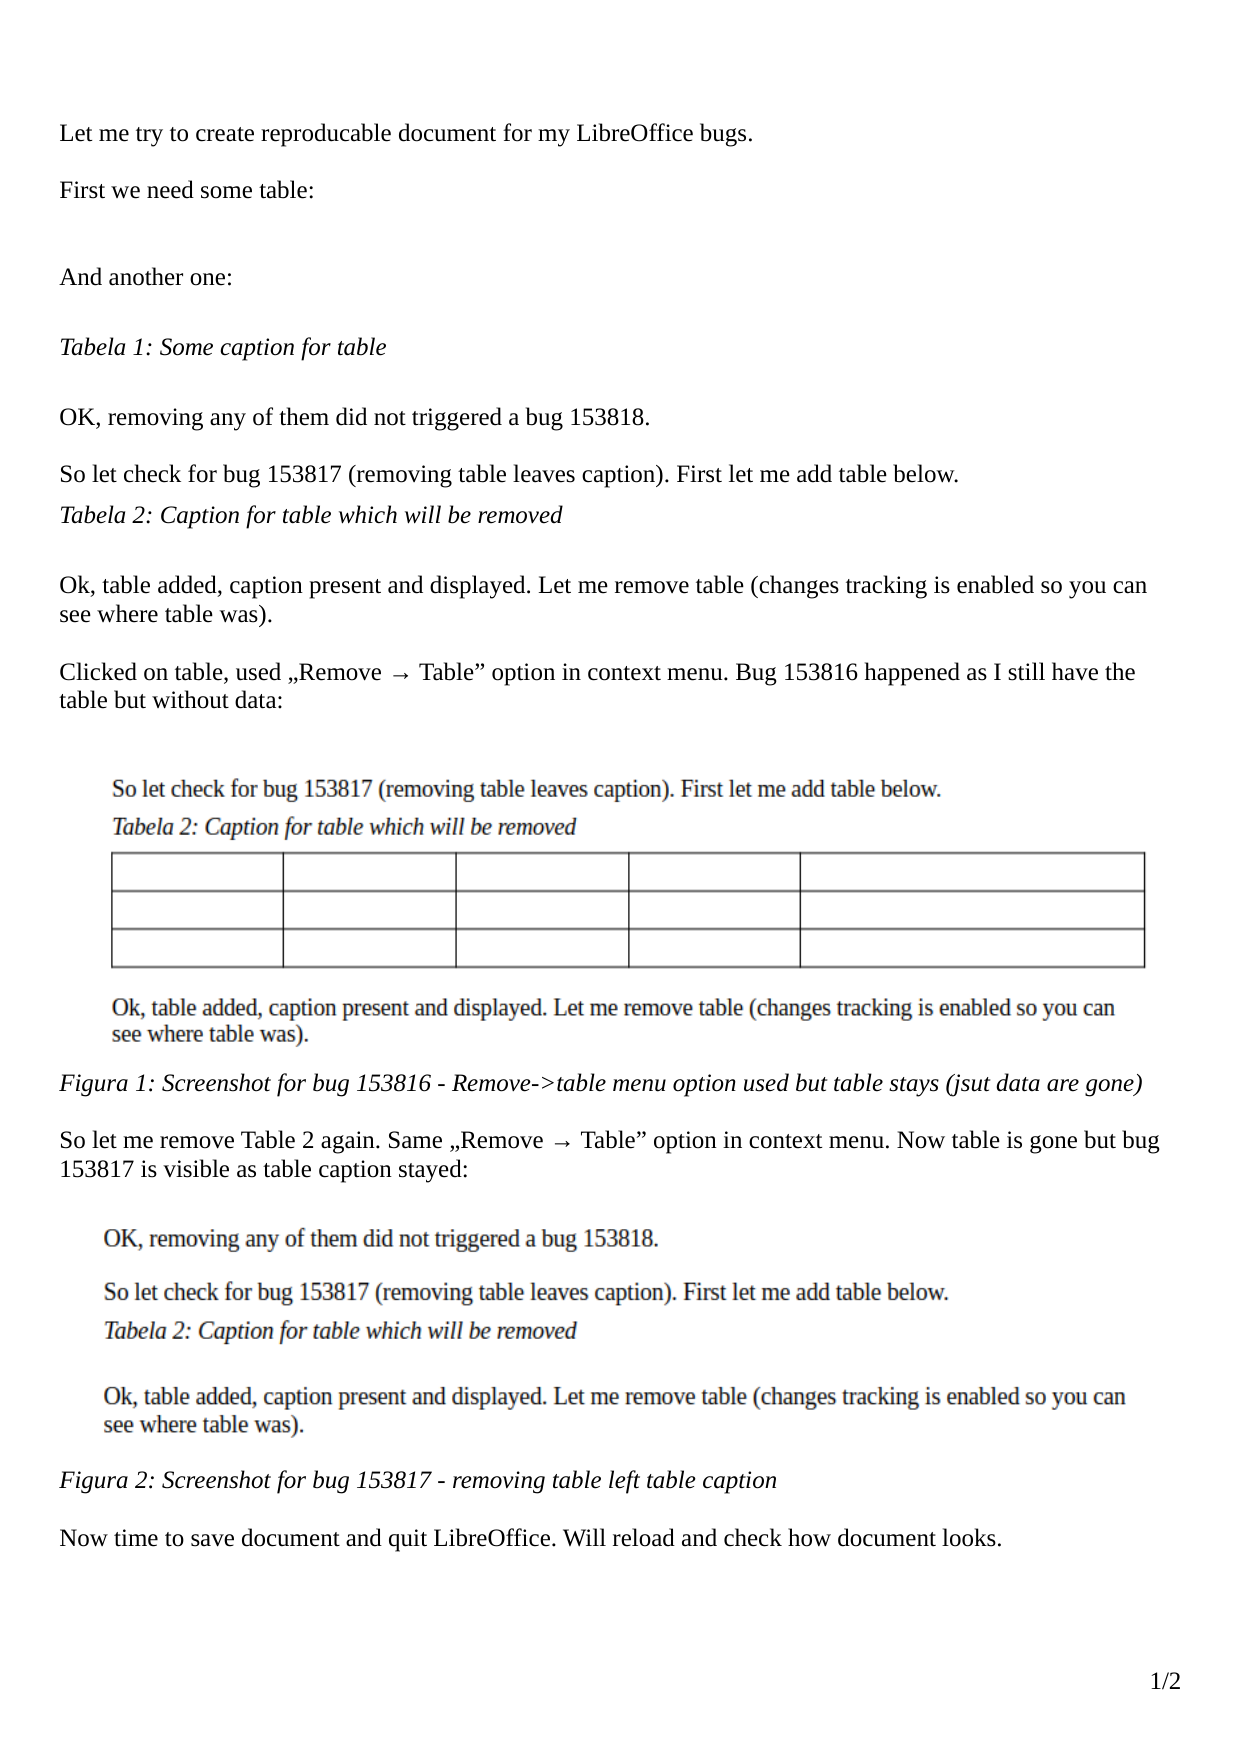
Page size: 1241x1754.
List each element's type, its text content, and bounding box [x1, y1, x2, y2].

text Clicked on table, used „Remove → Table” option in context menu. Bug 153816 happened as I still have the table but without data: [59, 657, 1181, 714]
picture [59, 1224, 1182, 1466]
picture [59, 755, 1182, 1068]
text First we need some table: [59, 176, 1181, 204]
text OK, removing any of them did not triggered a bug 153818. [59, 402, 1181, 431]
text Ok, table added, caption present and displayed. Let me remove table (changes tracking is enabled so you can see where table was). [59, 571, 1181, 628]
text So let me remove Table 2 again. Same „Remove → Table” option in context menu. Now table is gone but bug 153817 is visible as table caption stayed: [59, 1126, 1181, 1183]
text Figura 2: Screenshot for bug 153817 - removing table left table caption [59, 1466, 1181, 1494]
text Let me try to create reproducable document for my LibreOffice bugs. [59, 118, 1181, 147]
text Figura 1: Screenshot for bug 153816 - Remove->table menu option used but table stays (jsut data are gone) [59, 1068, 1181, 1097]
text Now time to save document and quit LibreOffice. Will reload and check how document looks. [59, 1523, 1181, 1552]
text So let check for bug 153817 (removing table leaves caption). First let me add table below. [59, 459, 1181, 488]
text Tabela 1: Some caption for table [59, 332, 1181, 361]
text Tabela 2: Caption for table which will be removed [59, 501, 1181, 529]
